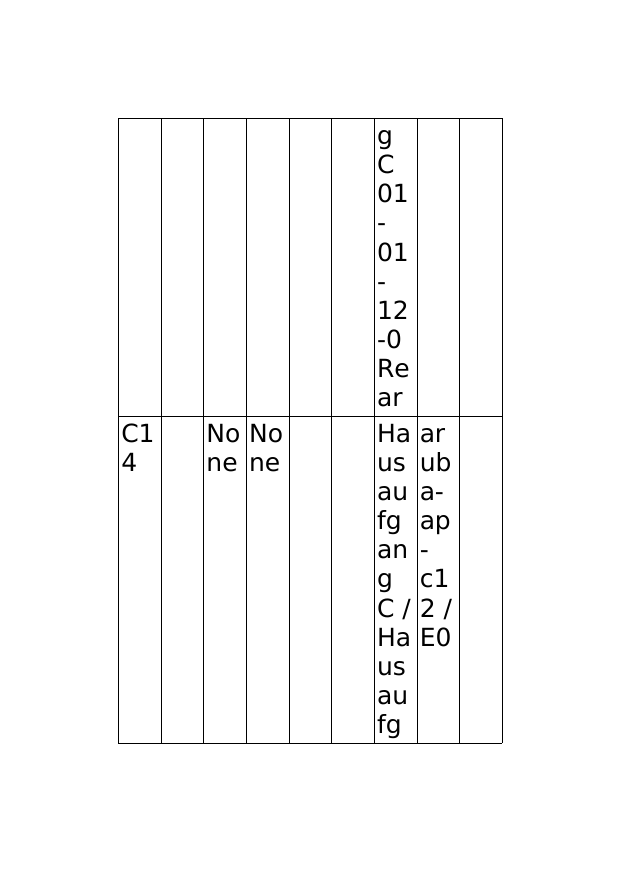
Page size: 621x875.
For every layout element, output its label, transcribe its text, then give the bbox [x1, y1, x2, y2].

table_cell [332, 417, 374, 742]
table_cell [460, 417, 502, 742]
table_cell [162, 119, 203, 416]
table_cell [332, 119, 374, 416]
table_cell [162, 417, 203, 742]
table_cell [290, 417, 331, 742]
table_cell aruba-ap-c12 / E0 [418, 417, 459, 742]
table_cell g C 01-01-12-0 Rear [375, 119, 417, 416]
table_cell None [247, 417, 289, 742]
table_cell [247, 119, 289, 416]
table_cell [119, 119, 161, 416]
table_cell None [204, 417, 246, 742]
table_cell C14 [119, 417, 161, 742]
table_cell [290, 119, 331, 416]
table_cell [204, 119, 246, 416]
table_cell Hausaufgang C / Hausaufg [375, 417, 417, 742]
table_cell [460, 119, 502, 416]
table_cell [418, 119, 459, 416]
